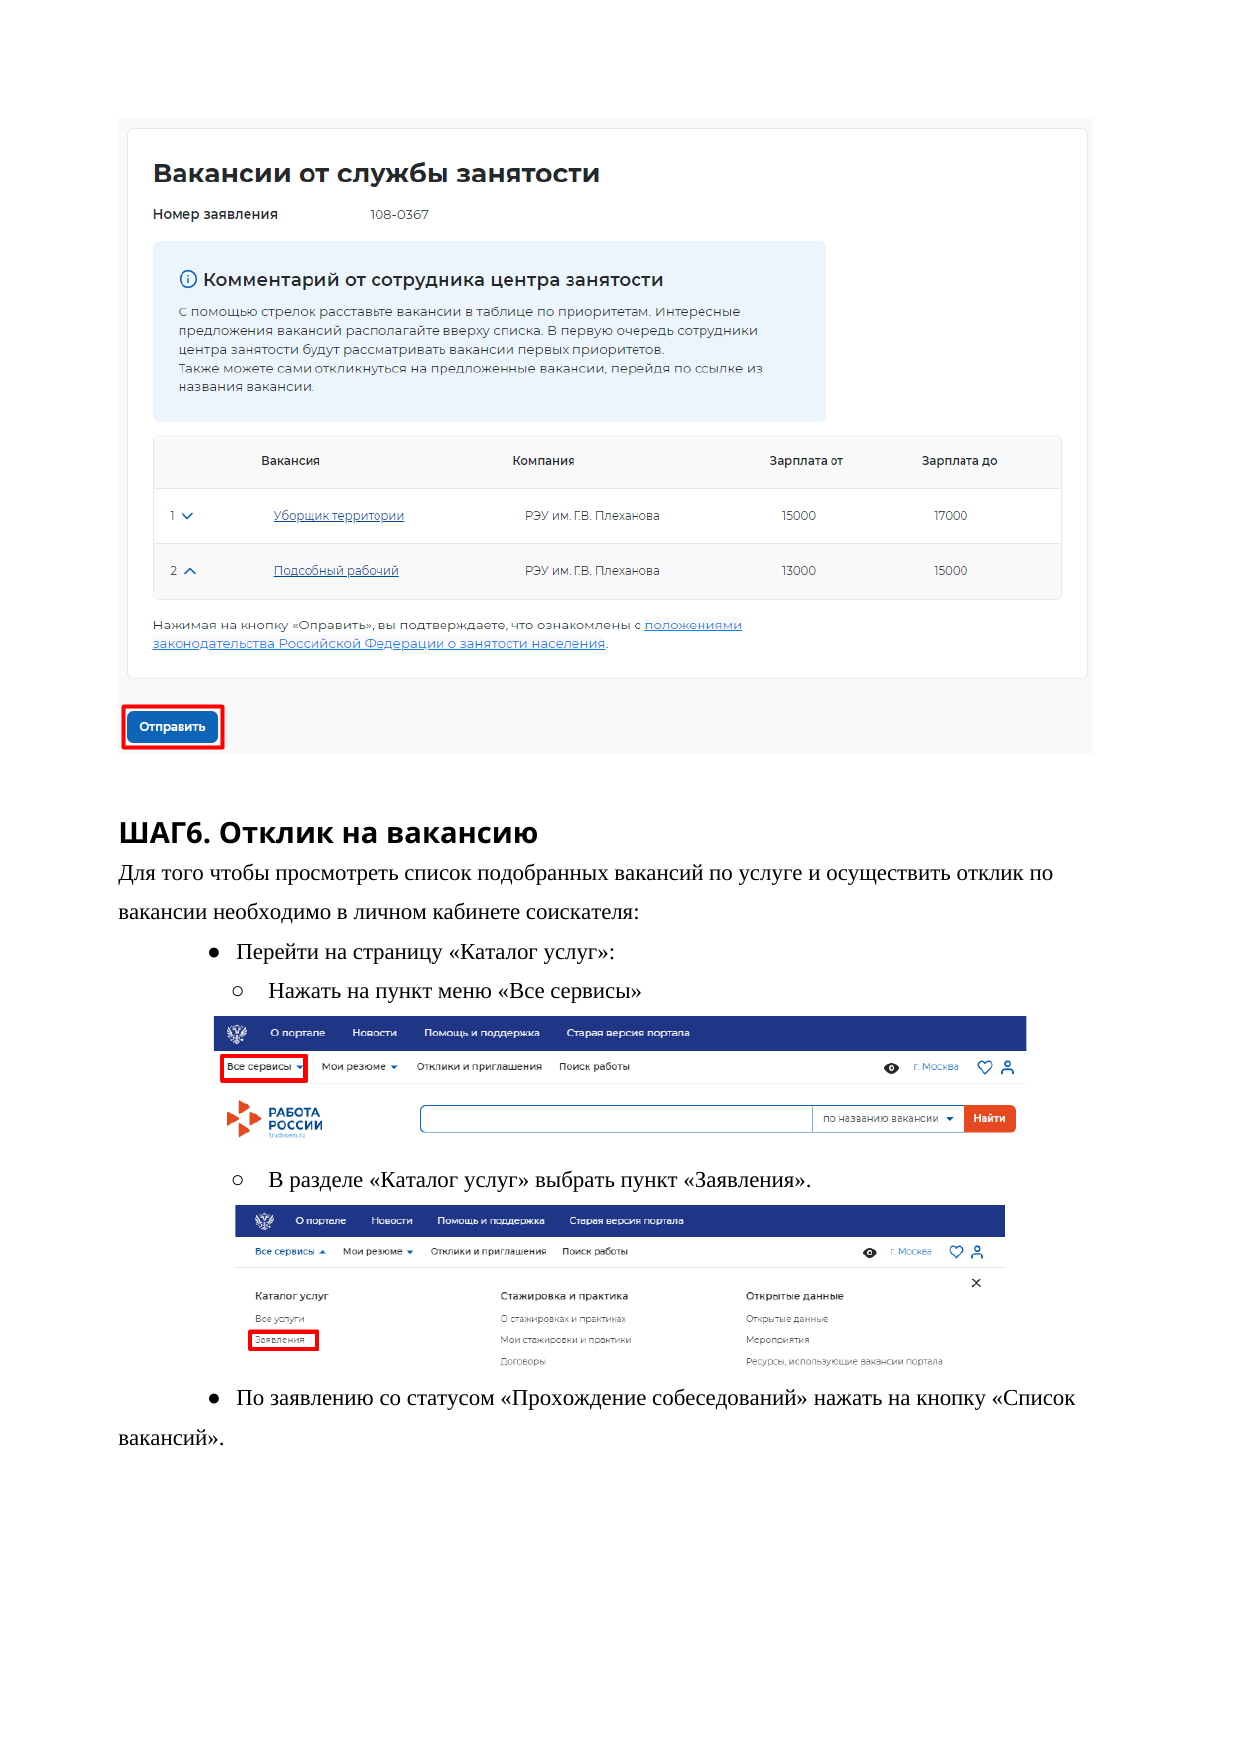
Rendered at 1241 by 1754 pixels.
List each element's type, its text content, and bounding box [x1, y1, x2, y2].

picture [118, 118, 1093, 754]
list В разделе «Каталог услуг» выбрать пункт «Заявления». [231, 1166, 1122, 1192]
text Для того чтобы просмотреть список подобранных вакансий по услуге и осуществить отклик по вакансии необходимо в личном кабинете соискателя: [118, 859, 1122, 924]
picture [213, 1016, 1027, 1152]
list Перейти на страницу «Каталог услуг»: [118, 938, 1122, 964]
subtitle ШАГ6. Отклик на вакансию [118, 813, 1122, 852]
picture [235, 1205, 1005, 1370]
list По заявлению со статусом «Прохождение собеседований» нажать на кнопку «Список вакансий». [118, 1384, 1122, 1450]
list Нажать на пункт меню «Все сервисы» [231, 977, 1122, 1003]
